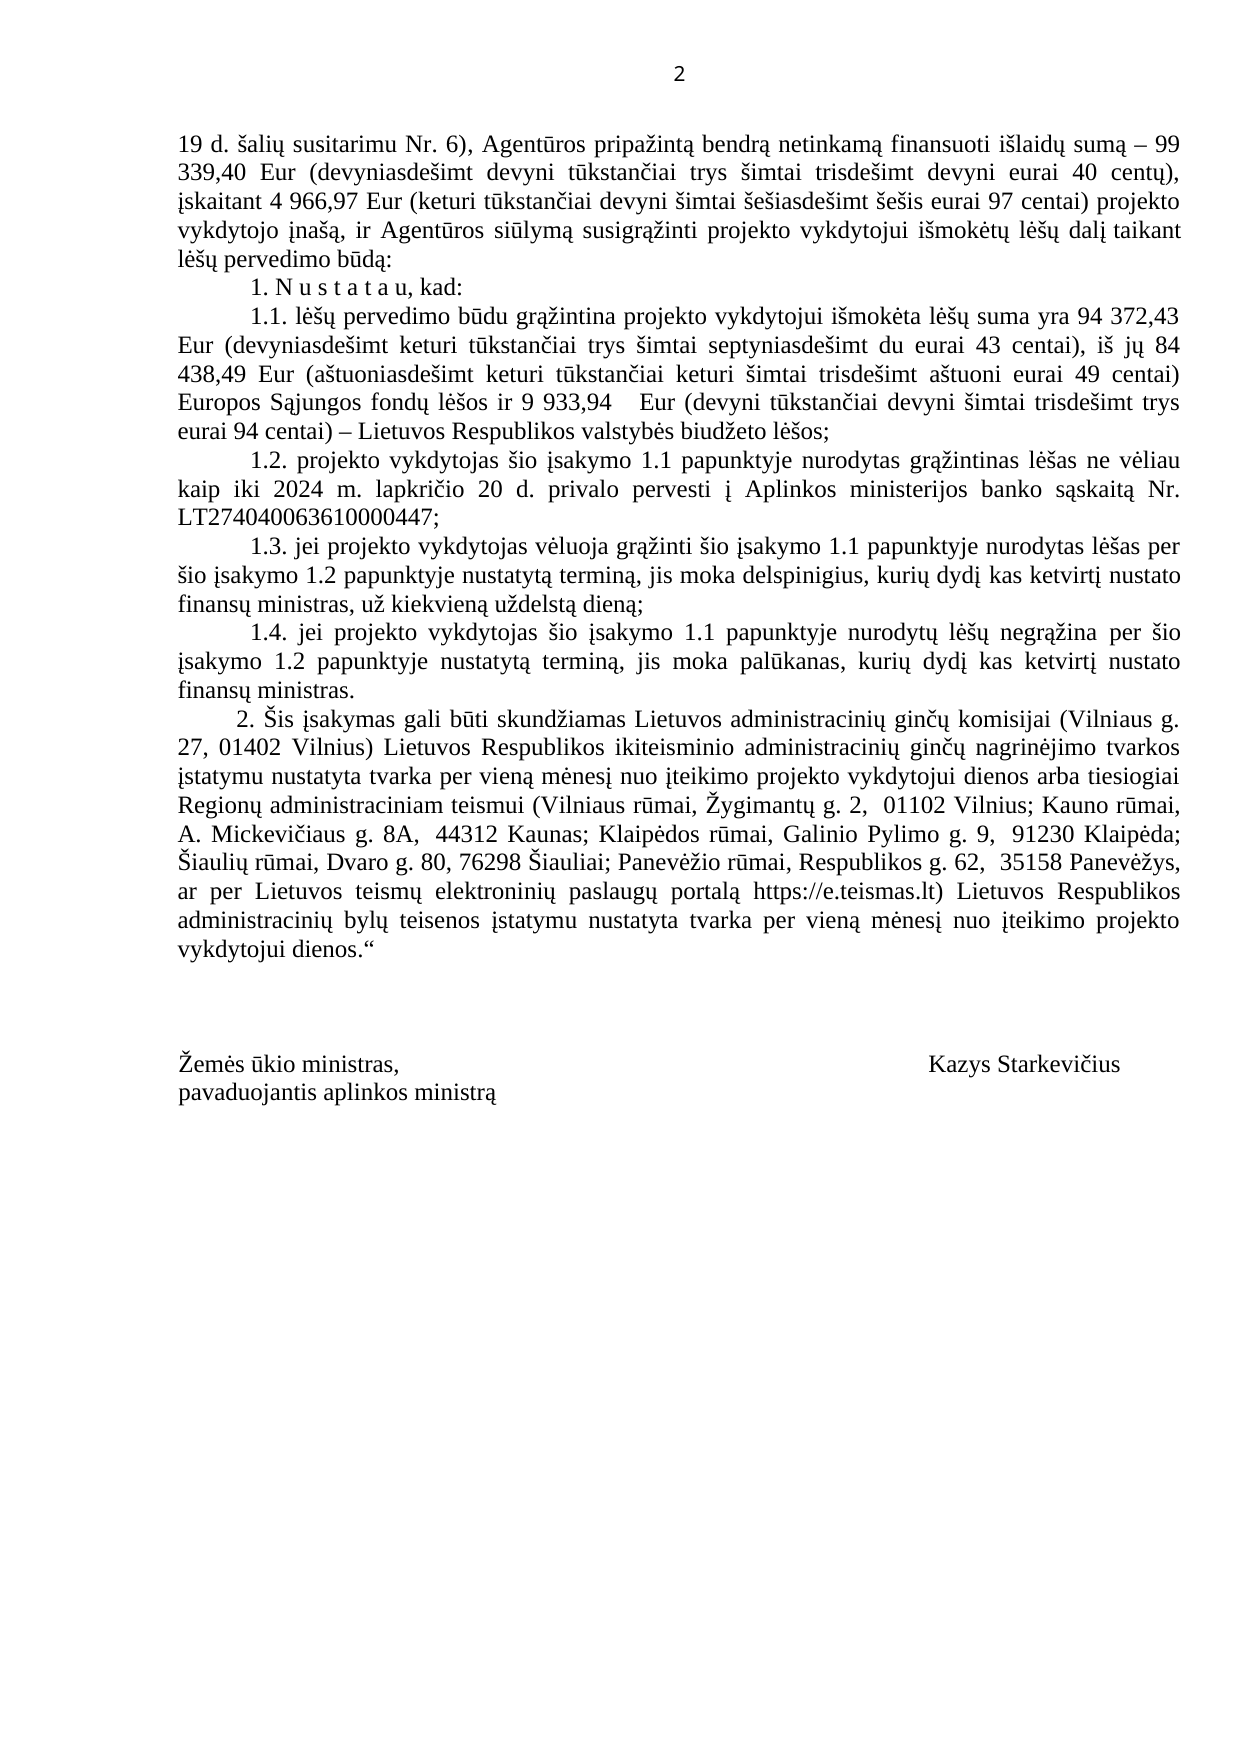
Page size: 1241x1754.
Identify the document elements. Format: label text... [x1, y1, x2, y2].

text 1.1. lėšų pervedimo būdu grąžintina projekto vykdytojui išmokėta lėšų suma yra 94 372,43 Eur (devyniasdešimt keturi tūkstančiai trys šimtai septyniasdešimt du eurai 43 centai), iš jų 84 438,49 Eur (aštuoniasdešimt keturi tūkstančiai keturi šimtai trisdešimt aštuoni eurai 49 centai) Europos Sąjungos fondų lėšos ir 9 933,94 Eur (devyni tūkstančiai devyni šimtai trisdešimt trys eurai 94 centai) – Lietuvos Respublikos valstybės biudžeto lėšos; [177, 301, 1181, 445]
text 1. N u s t a t a u, kad: [177, 272, 1181, 301]
text 1.2. projekto vykdytojas šio įsakymo 1.1 papunktyje nurodytas grąžintinas lėšas ne vėliau kaip iki 2024 m. lapkričio 20 d. privalo pervesti į Aplinkos ministerijos banko sąskaitą Nr. LT274040063610000447; [177, 445, 1181, 531]
text 1.4. jei projekto vykdytojas šio įsakymo 1.1 papunktyje nurodytų lėšų negrąžina per šio įsakymo 1.2 papunktyje nustatytą terminą, jis moka palūkanas, kurių dydį kas ketvirtį nustato finansų ministras. [177, 617, 1181, 704]
text pavaduojantis aplinkos ministrą [178, 1077, 1177, 1106]
text 19 d. šalių susitarimu Nr. 6), Agentūros pripažintą bendrą netinkamą finansuoti išlaidų sumą – 99 339,40 Eur (devyniasdešimt devyni tūkstančiai trys šimtai trisdešimt devyni eurai 40 centų), įskaitant 4 966,97 Eur (keturi tūkstančiai devyni šimtai šešiasdešimt šešis eurai 97 centai) projekto vykdytojo įnašą, ir Agentūros siūlymą susigrąžinti projekto vykdytojui išmokėtų lėšų dalį taikant lėšų pervedimo būdą: [177, 129, 1181, 272]
text Žemės ūkio ministras, Kazys Starkevičius [178, 1049, 1177, 1077]
text 2. Šis įsakymas gali būti skundžiamas Lietuvos administracinių ginčų komisijai (Vilniaus g. 27, 01402 Vilnius) Lietuvos Respublikos ikiteisminio administracinių ginčų nagrinėjimo tvarkos įstatymu nustatyta tvarka per vieną mėnesį nuo įteikimo projekto vykdytojui dienos arba tiesiogiai Regionų administraciniam teismui (Vilniaus rūmai, Žygimantų g. 2, 01102 Vilnius; Kauno rūmai, A. Mickevičiaus g. 8A, 44312 Kaunas; Klaipėdos rūmai, Galinio Pylimo g. 9, 91230 Klaipėda; Šiaulių rūmai, Dvaro g. 80, 76298 Šiauliai; Panevėžio rūmai, Respublikos g. 62, 35158 Panevėžys, ar per Lietuvos teismų elektroninių paslaugų portalą https://e.teismas.lt) Lietuvos Respublikos administracinių bylų teisenos įstatymu nustatyta tvarka per vieną mėnesį nuo įteikimo projekto vykdytojui dienos.“ [177, 704, 1181, 962]
text 1.3. jei projekto vykdytojas vėluoja grąžinti šio įsakymo 1.1 papunktyje nurodytas lėšas per šio įsakymo 1.2 papunktyje nustatytą terminą, jis moka delspinigius, kurių dydį kas ketvirtį nustato finansų ministras, už kiekvieną uždelstą dieną; [177, 531, 1181, 617]
